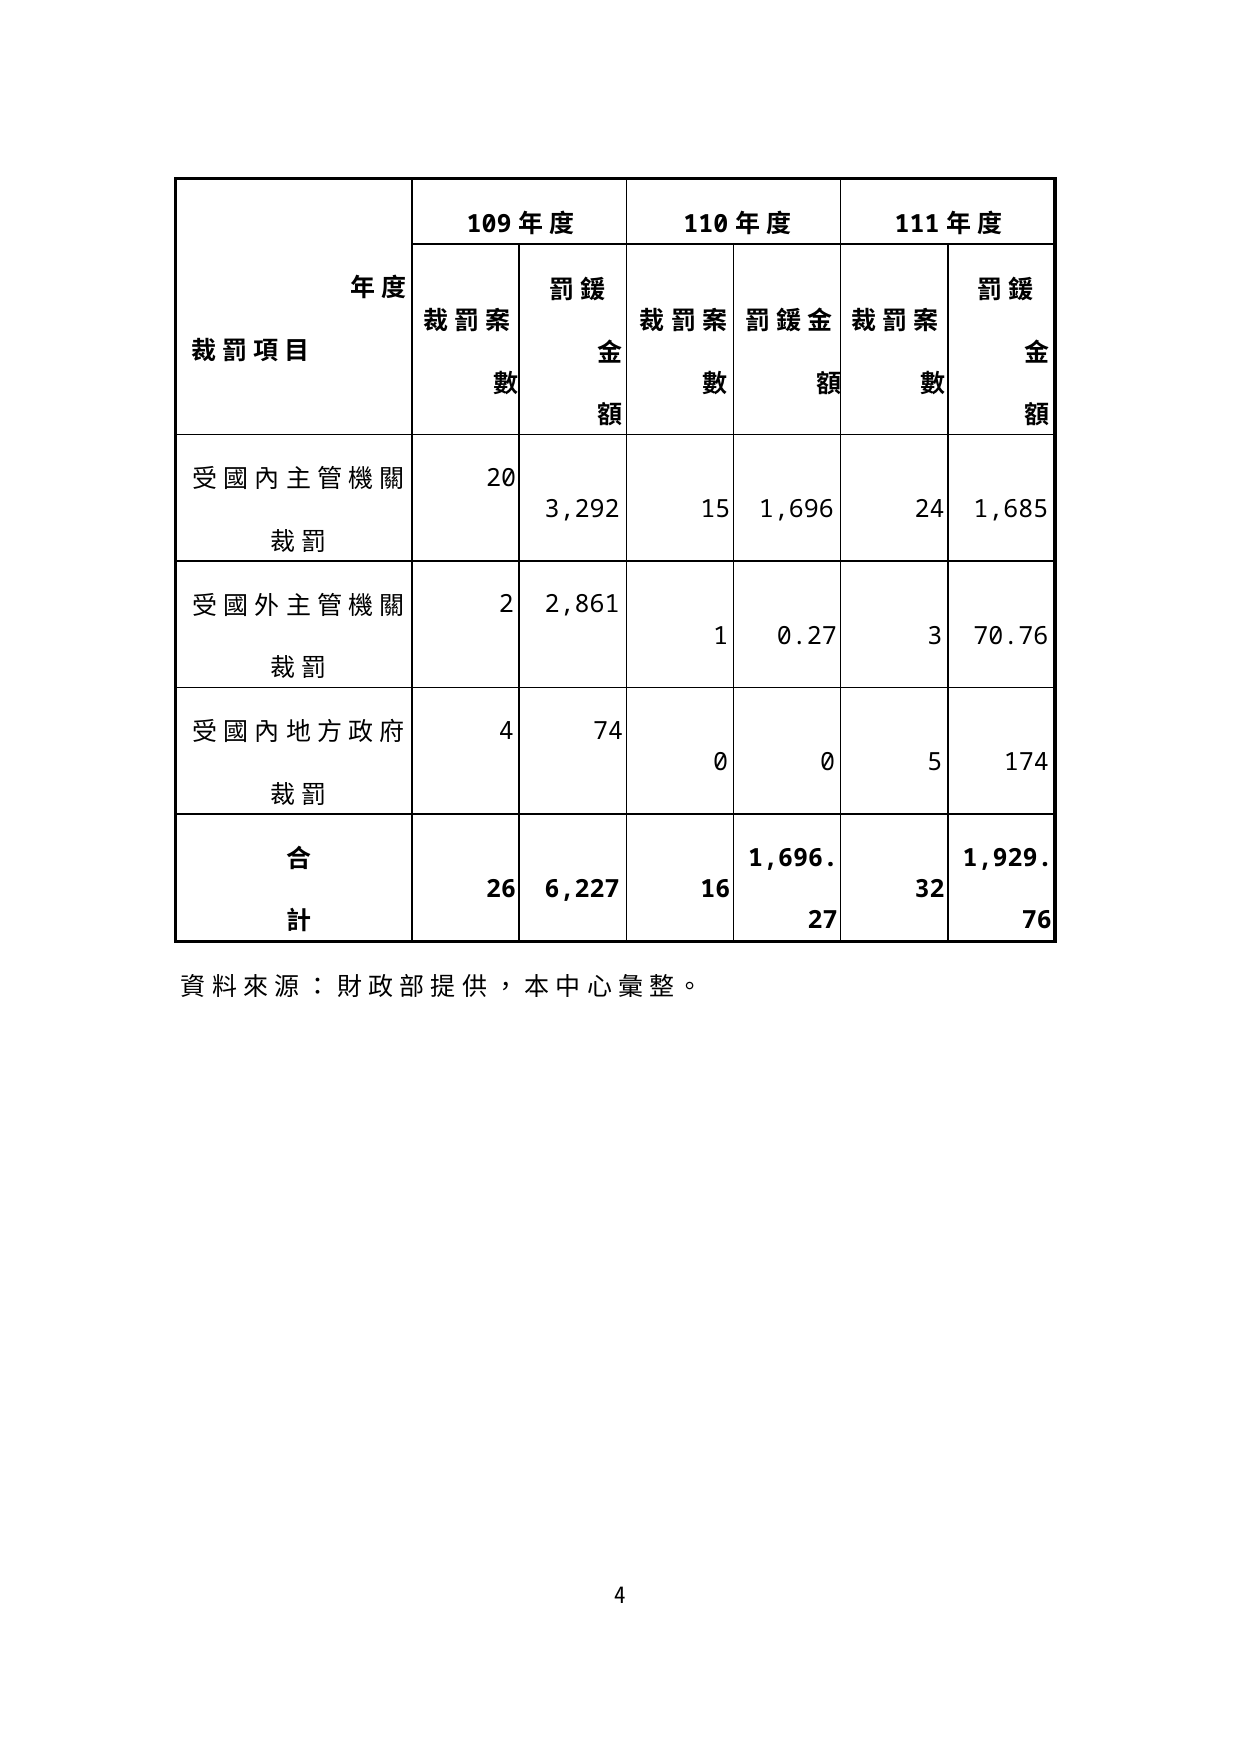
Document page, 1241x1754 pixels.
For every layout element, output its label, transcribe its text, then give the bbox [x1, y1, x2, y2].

table_cell 1,696 [734, 435, 840, 560]
table_cell 4 [413, 688, 518, 813]
table_cell 合 計 [177, 815, 411, 940]
table_cell 0 [734, 688, 840, 813]
table_cell 16 [627, 815, 733, 940]
table_cell 罰鍰金額 [734, 245, 840, 433]
table_cell 1,685 [949, 435, 1053, 560]
table_header 109年度 [413, 180, 626, 243]
table_cell 6,227 [520, 815, 626, 940]
table_header 111年度 [841, 180, 1053, 243]
table_cell 20 [413, 435, 518, 560]
table_cell 2,861 [520, 562, 626, 687]
table_cell 罰鍰金額 [949, 245, 1053, 433]
table_cell 70.76 [949, 562, 1053, 687]
table_cell 受國外主管機關裁罰 [177, 562, 411, 687]
table_cell 裁罰案數 [627, 245, 733, 433]
table_cell 0.27 [734, 562, 840, 687]
table_cell 3 [841, 562, 947, 687]
table_cell 15 [627, 435, 733, 560]
table_cell 受國內主管機關裁罰 [177, 435, 411, 560]
table_cell 1,696.27 [734, 815, 840, 940]
table_cell 1,929.76 [949, 815, 1053, 940]
table_cell 174 [949, 688, 1053, 813]
table_cell 74 [520, 688, 626, 813]
table_header 110年度 [627, 180, 840, 243]
table_cell 裁罰案數 [413, 245, 518, 433]
table_cell 1 [627, 562, 733, 687]
table_cell 24 [841, 435, 947, 560]
table_cell 32 [841, 815, 947, 940]
table_cell 受國內地方政府裁罰 [177, 688, 411, 813]
text 資料來源：財政部提供，本中心彙整。 [163, 943, 1063, 1005]
table_header 年度 裁罰項目 [177, 180, 411, 433]
table_cell 罰鍰金額 [520, 245, 626, 433]
table_cell 3,292 [520, 435, 626, 560]
table_cell 0 [627, 688, 733, 813]
table_cell 裁罰案數 [841, 245, 947, 433]
table_cell 5 [841, 688, 947, 813]
table_cell 2 [413, 562, 518, 687]
table_cell 26 [413, 815, 518, 940]
